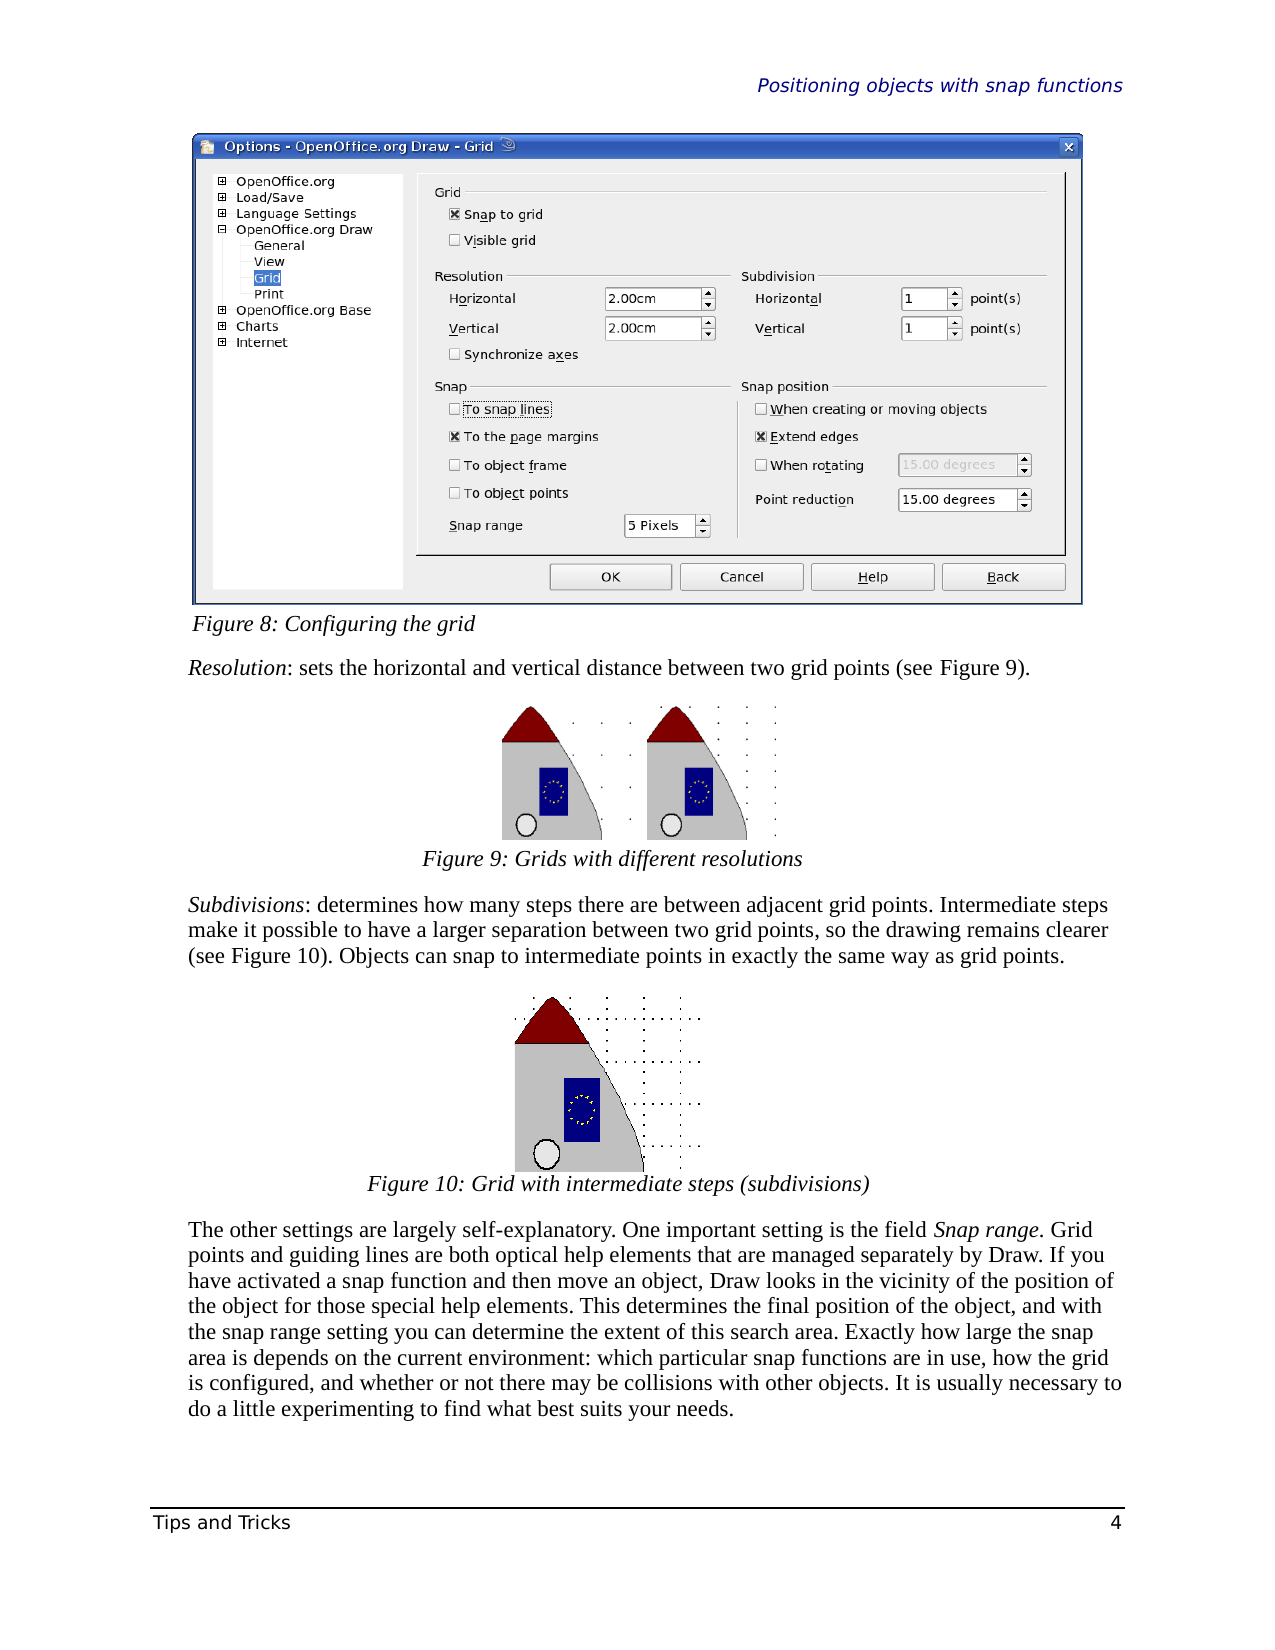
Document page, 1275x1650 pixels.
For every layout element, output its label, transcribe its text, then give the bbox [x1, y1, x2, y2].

picture [192, 133, 1083, 605]
picture [514, 990, 701, 1172]
text Figure 10: Grid with intermediate steps (subdivisions) [367, 986, 908, 1197]
picture [496, 698, 779, 840]
text Resolution: sets the horizontal and vertical distance between two grid points (see Figure 9). [188, 655, 1125, 681]
text Figure 9: Grids with different resolutions [422, 845, 853, 871]
text Figure 8: Configuring the grid [192, 611, 1083, 637]
text Subdivisions: determines how many steps there are between adjacent grid points. Intermediate steps make it possible to have a larger separation between two grid points, so the drawing remains clearer (see Figure 10). Objects can snap to intermediate points in exactly the same way as grid points. [188, 891, 1125, 968]
text The other settings are largely self-explanatory. One important setting is the field Snap range. Grid points and guiding lines are both optical help elements that are managed separately by Draw. If you have activated a snap function and then move an object, Draw looks in the vicinity of the position of the object for those special help elements. This determines the final position of the object, and with the snap range setting you can determine the extent of this search area. Exactly how large the snap area is depends on the current environment: which particular snap functions are in use, how the grid is configured, and whether or not there may be collisions with other objects. It is usually necessary to do a little experimenting to find what best suits your needs. [188, 1217, 1125, 1421]
